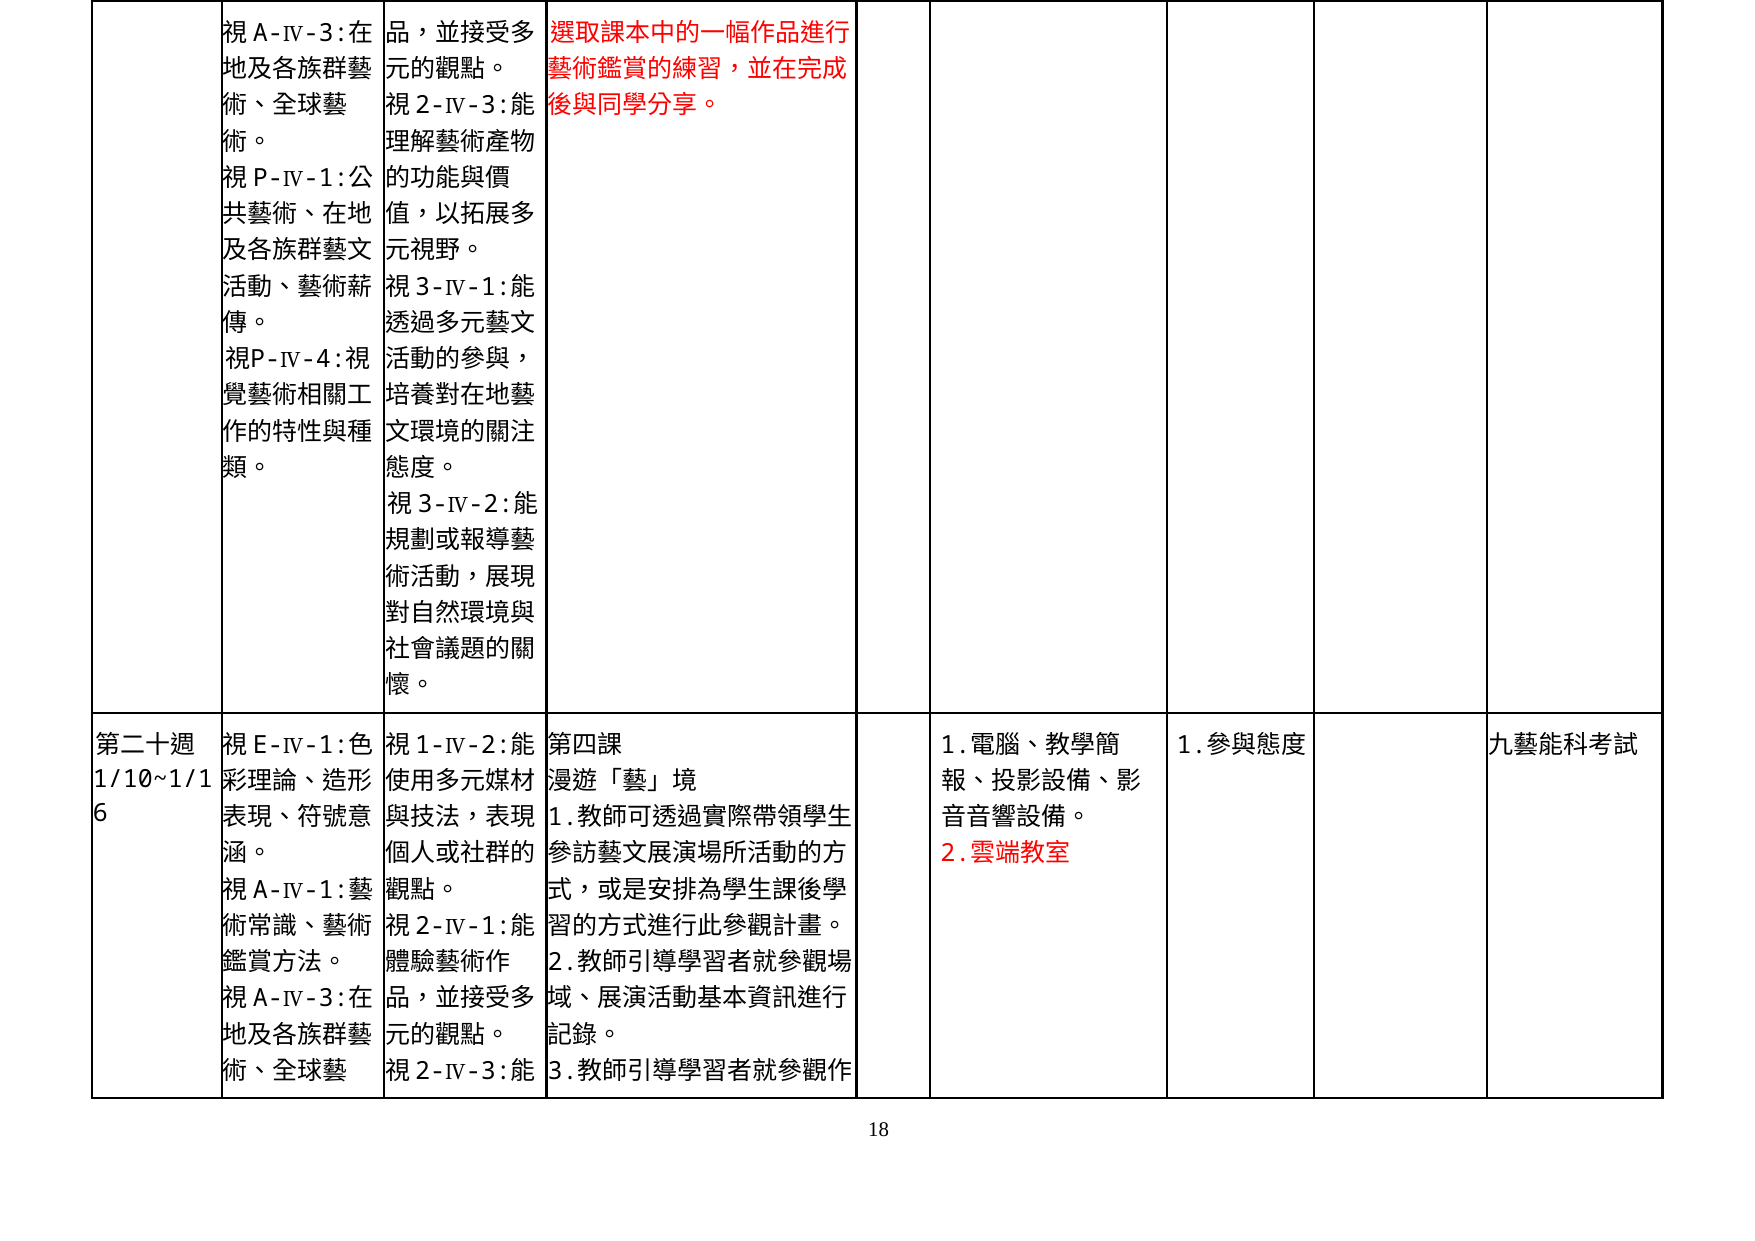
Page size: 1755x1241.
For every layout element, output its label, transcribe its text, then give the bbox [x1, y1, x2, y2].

table_cell [1315, 714, 1486, 1097]
table_cell 視A-Ⅳ-3:在地及各族群藝術、全球藝術。 視P-Ⅳ-1:公共藝術、在地及各族群藝文活動、藝術薪傳。 視P-Ⅳ-4:視覺藝術相關工作的特性與種類。 [223, 2, 383, 712]
table_cell 視E-Ⅳ-1:色彩理論、造形表現、符號意涵。 視A-Ⅳ-1:藝術常識、藝術鑑賞方法。 視A-Ⅳ-3:在地及各族群藝術、全球藝 [223, 714, 383, 1097]
table_cell [931, 2, 1166, 712]
table_cell [858, 2, 929, 712]
table_cell 九藝能科考試 [1488, 714, 1661, 1097]
table_cell [858, 714, 929, 1097]
table_cell 1.電腦、教學簡報、投影設備、影音音響設備。 2.雲端教室 [931, 714, 1166, 1097]
table_cell 第二十週 1/10~1/16 [93, 714, 221, 1097]
table_cell [1168, 2, 1313, 712]
table_cell [1488, 2, 1661, 712]
table_cell 品，並接受多元的觀點。 視2-Ⅳ-3:能理解藝術產物的功能與價值，以拓展多元視野。 視3-Ⅳ-1:能透過多元藝文活動的參與，培養對在地藝文環境的關注態度。 視3-Ⅳ-2:能規劃或報導藝術活動，展現對自然環境與社會議題的關懷。 [385, 2, 545, 712]
table_cell [1315, 2, 1486, 712]
table_cell 1.參與態度 [1168, 714, 1313, 1097]
table_cell [93, 2, 221, 712]
table_cell 視1-Ⅳ-2:能使用多元媒材與技法，表現個人或社群的觀點。 視2-Ⅳ-1:能體驗藝術作品，並接受多元的觀點。 視2-Ⅳ-3:能 [385, 714, 545, 1097]
table_cell 第四課 漫遊「藝」境 1.教師可透過實際帶領學生參訪藝文展演場所活動的方式，或是安排為學生課後學習的方式進行此參觀計畫。 2.教師引導學習者就參觀場域、展演活動基本資訊進行記錄。 3.教師引導學習者就參觀作 [548, 714, 855, 1097]
table_cell 選取課本中的一幅作品進行藝術鑑賞的練習，並在完成後與同學分享。 [548, 2, 855, 712]
